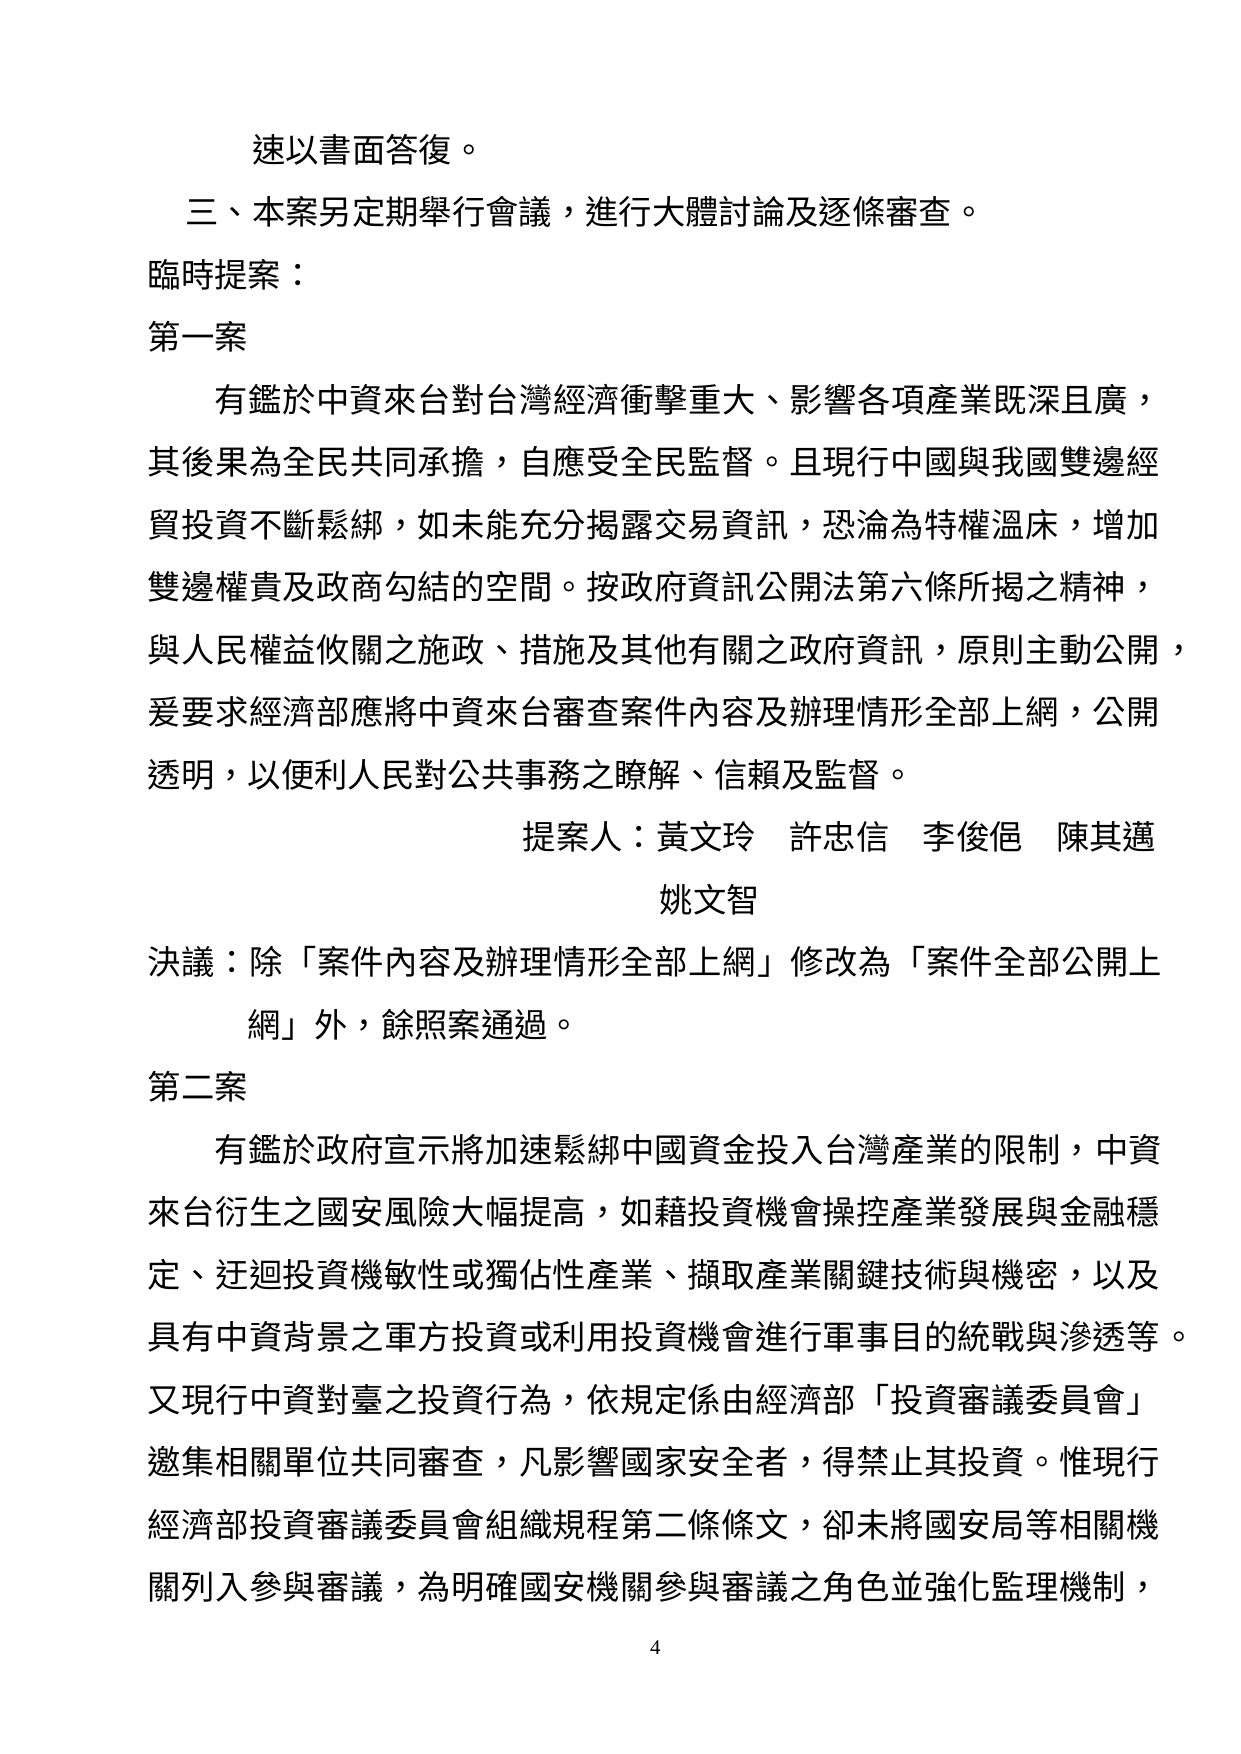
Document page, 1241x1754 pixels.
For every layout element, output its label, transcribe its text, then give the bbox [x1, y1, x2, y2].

text 三、本案另定期舉行會議，進行大體討論及逐條審查。 [185, 168, 1162, 231]
text 第一案 [148, 293, 1162, 356]
text 臨時提案： [148, 231, 1162, 293]
text 有鑑於政府宣示將加速鬆綁中國資金投入台灣產業的限制，中資來台衍生之國安風險大幅提高，如藉投資機會操控產業發展與金融穩定、迂迴投資機敏性或獨佔性產業、擷取產業關鍵技術與機密，以及具有中資背景之軍方投資或利用投資機會進行軍事目的統戰與滲透等。又現行中資對臺之投資行為，依規定係由經濟部「投資審議委員會」邀集相關單位共同審查，凡影響國家安全者，得禁止其投資。惟現行經濟部投資審議委員會組織規程第二條條文，卻未將國安局等相關機關列入參與審議，為明確國安機關參與審議之角色並強化監理機制，爰要求經濟部應比照美國外國投資委員會（CFIUS）審核外企進入美國運作模式，將國安機關納入例行性審議運作，於一個月內修正經濟部投資審議委員會組織規程，並送立法院備查。 [148, 1106, 1162, 1606]
text 有鑑於中資來台對台灣經濟衝擊重大、影響各項產業既深且廣，其後果為全民共同承擔，自應受全民監督。且現行中國與我國雙邊經貿投資不斷鬆綁，如未能充分揭露交易資訊，恐淪為特權溫床，增加雙邊權貴及政商勾結的空間。按政府資訊公開法第六條所揭之精神，與人民權益攸關之施政、措施及其他有關之政府資訊，原則主動公開，爰要求經濟部應將中資來台審查案件內容及辦理情形全部上網，公開透明，以便利人民對公共事務之瞭解、信賴及監督。 [148, 356, 1162, 793]
text 姚文智 [659, 856, 1160, 918]
text 第二案 [148, 1043, 1162, 1106]
text 速以書面答復。 [185, 106, 1162, 168]
text 提案人：黃文玲 許忠信 李俊俋 陳其邁 [523, 793, 1160, 856]
text 決議：除「案件內容及辦理情形全部上網」修改為「案件全部公開上網」外，餘照案通過。 [148, 918, 1162, 1043]
